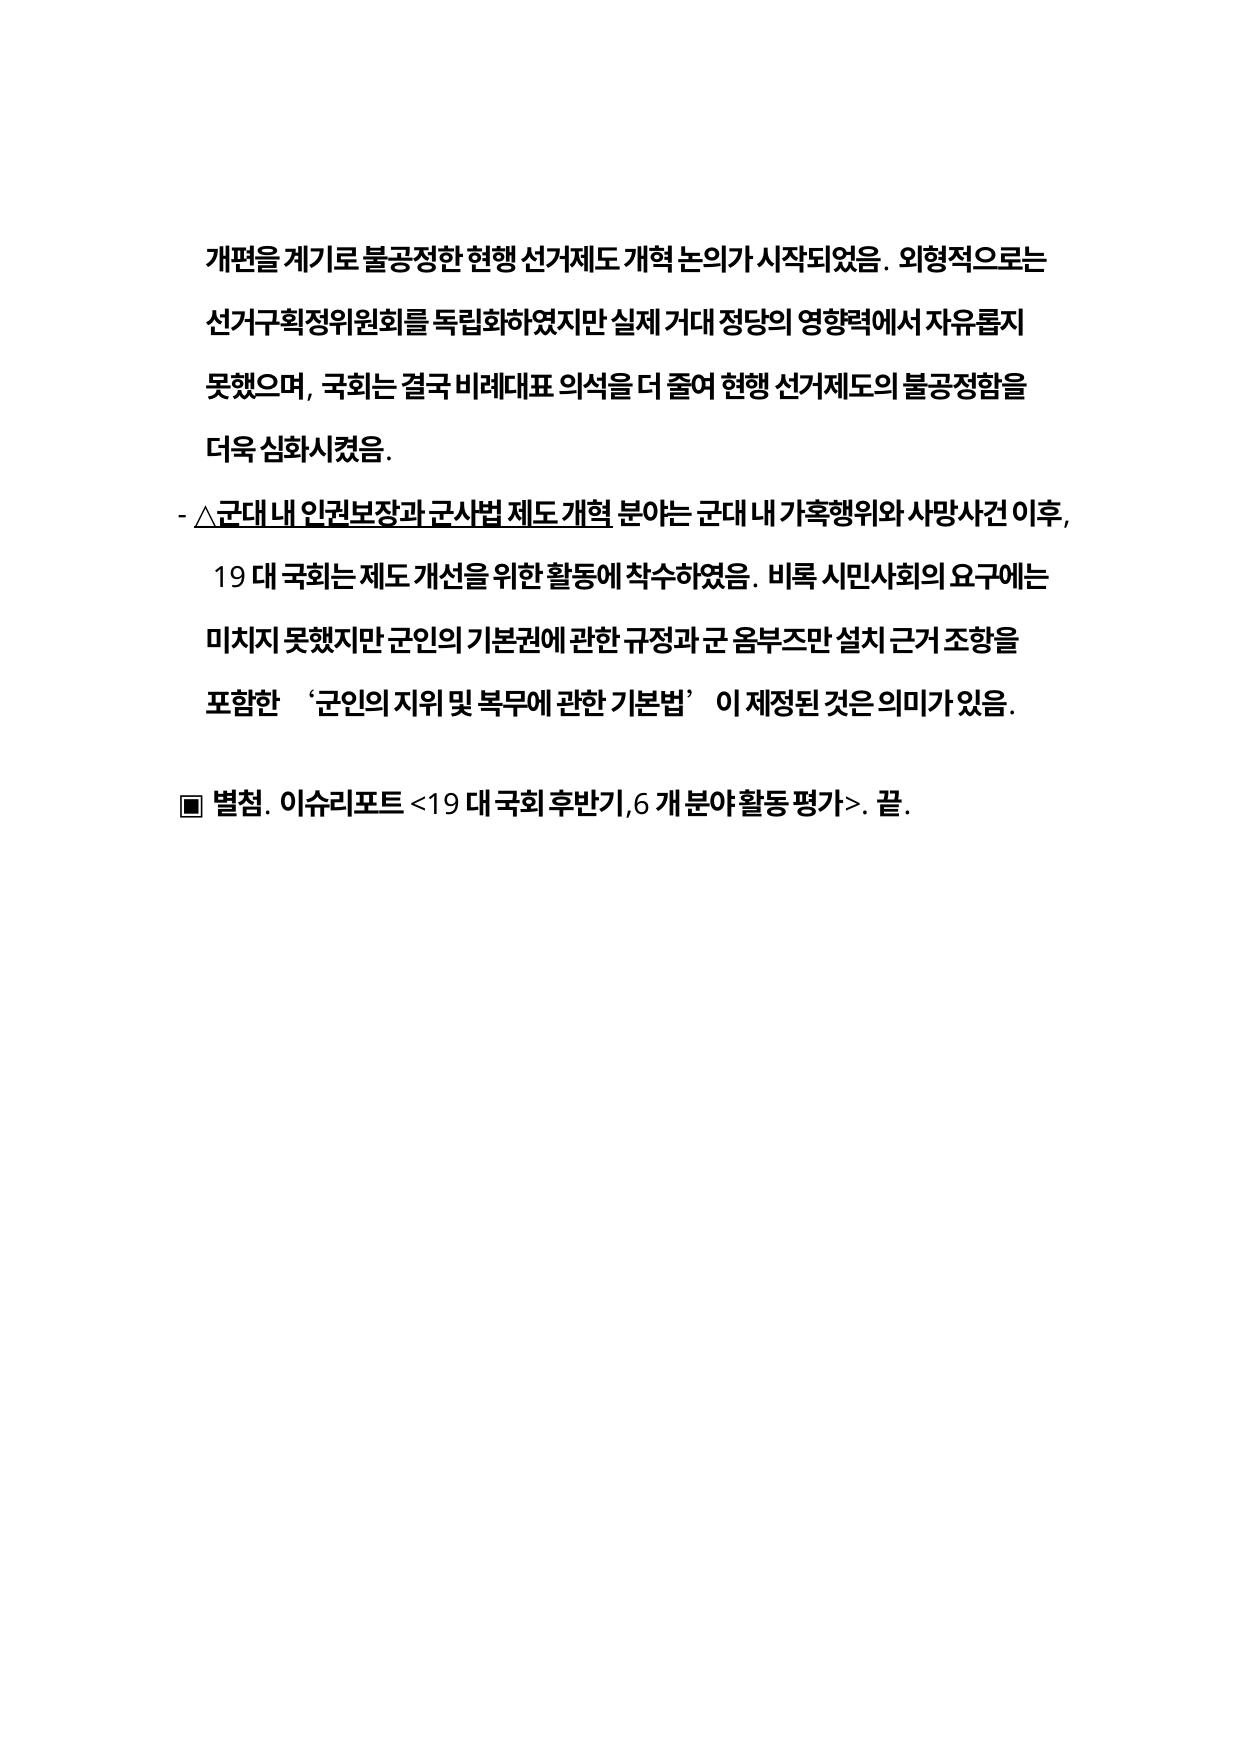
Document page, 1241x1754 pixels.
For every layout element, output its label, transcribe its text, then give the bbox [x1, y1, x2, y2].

text 개편을 계기로 불공정한 현행 선거제도 개혁 논의가 시작되었음. 외형적으로는 선거구획정위원회를 독립화하였지만 실제 거대 정당의 영향력에서 자유롭지 못했으며, 국회는 결국 비례대표 의석을 더 줄여 현행 선거제도의 불공정함을 더욱 심화시켰음. [177, 236, 1063, 469]
text - △군대 내 인권보장과 군사법 제도 개혁 분야는 군대 내 가혹행위와 사망사건 이후, 19대 국회는 제도 개선을 위한 활동에 착수하였음. 비록 시민사회의 요구에는 미치지 못했지만 군인의 기본권에 관한 규정과 군 옴부즈만 설치 근거 조항을 포함한 ‘군인의 지위 및 복무에 관한 기본법’이 제정된 것은 의미가 있음. [177, 490, 1063, 723]
text ▣ 별첨. 이슈리포트 <19대 국회 후반기,6개 분야 활동 평가>. 끝. [177, 780, 1063, 823]
